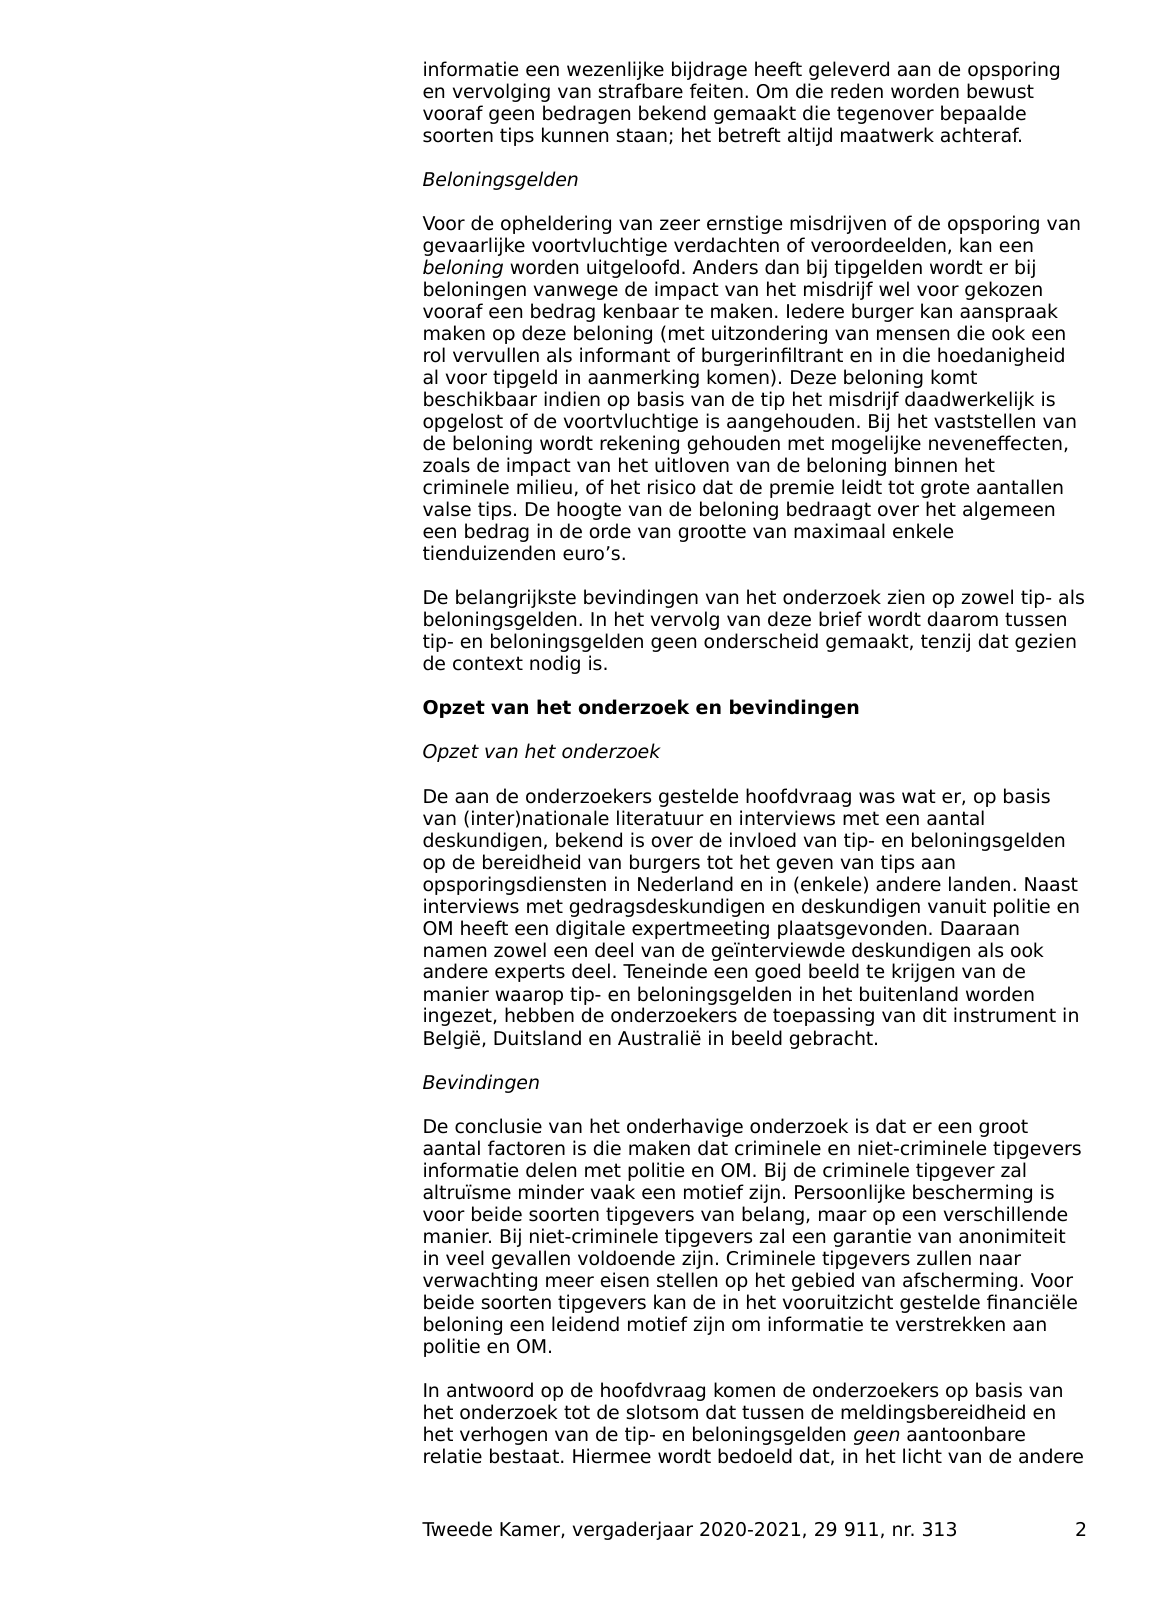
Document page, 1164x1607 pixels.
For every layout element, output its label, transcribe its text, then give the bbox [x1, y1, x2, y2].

text De aan de onderzoekers gestelde hoofdvraag was wat er, op basis van (inter)nationale literatuur en interviews met een aantal deskundigen, bekend is over de invloed van tip- en beloningsgelden op de bereidheid van burgers tot het geven van tips aan opsporingsdiensten in Nederland en in (enkele) andere landen. Naast interviews met gedragsdeskundigen en deskundigen vanuit politie en OM heeft een digitale expertmeeting plaatsgevonden. Daaraan namen zowel een deel van de geïnterviewde deskundigen als ook andere experts deel. Teneinde een goed beeld te krijgen van de manier waarop tip- en beloningsgelden in het buitenland worden ingezet, hebben de onderzoekers de toepassing van dit instrument in België, Duitsland en Australië in beeld gebracht. [422, 786, 1087, 1049]
text informatie een wezenlijke bijdrage heeft geleverd aan de opsporing en vervolging van strafbare feiten. Om die reden worden bewust vooraf geen bedragen bekend gemaakt die tegenover bepaalde soorten tips kunnen staan; het betreft altijd maatwerk achteraf. [422, 59, 1087, 147]
subtitle Bevindingen [422, 1072, 1087, 1093]
subtitle Opzet van het onderzoek en bevindingen [422, 697, 1087, 719]
text In antwoord op de hoofdvraag komen de onderzoekers op basis van het onderzoek tot de slotsom dat tussen de meldingsbereidheid en het verhogen van de tip- en beloningsgelden geen aantoonbare relatie bestaat. Hiermee wordt bedoeld dat, in het licht van de andere [422, 1380, 1087, 1468]
text De conclusie van het onderhavige onderzoek is dat er een groot aantal factoren is die maken dat criminele en niet-criminele tipgevers informatie delen met politie en OM. Bĳ de criminele tipgever zal altruïsme minder vaak een motief zĳn. Persoonlĳke bescherming is voor beide soorten tipgevers van belang, maar op een verschillende manier. Bĳ niet-criminele tipgevers zal een garantie van anonimiteit in veel gevallen voldoende zijn. Criminele tipgevers zullen naar verwachting meer eisen stellen op het gebied van afscherming. Voor beide soorten tipgevers kan de in het vooruitzicht gestelde financiële beloning een leidend motief zĳn om informatie te verstrekken aan politie en OM. [422, 1116, 1087, 1357]
subtitle Beloningsgelden [422, 169, 1087, 191]
subtitle Opzet van het onderzoek [422, 741, 1087, 763]
text Voor de opheldering van zeer ernstige misdrijven of de opsporing van gevaarlijke voortvluchtige verdachten of veroordeelden, kan een beloning worden uitgeloofd. Anders dan bij tipgelden wordt er bij beloningen vanwege de impact van het misdrijf wel voor gekozen vooraf een bedrag kenbaar te maken. Iedere burger kan aanspraak maken op deze beloning (met uitzondering van mensen die ook een rol vervullen als informant of burgerinfiltrant en in die hoedanigheid al voor tipgeld in aanmerking komen). Deze beloning komt beschikbaar indien op basis van de tip het misdrijf daadwerkelijk is opgelost of de voortvluchtige is aangehouden. Bij het vaststellen van de beloning wordt rekening gehouden met mogelijke neveneffecten, zoals de impact van het uitloven van de beloning binnen het criminele milieu, of het risico dat de premie leidt tot grote aantallen valse tips. De hoogte van de beloning bedraagt over het algemeen een bedrag in de orde van grootte van maximaal enkele tienduizenden euro’s. [422, 213, 1087, 565]
text De belangrijkste bevindingen van het onderzoek zien op zowel tip- als beloningsgelden. In het vervolg van deze brief wordt daarom tussen tip- en beloningsgelden geen onderscheid gemaakt, tenzij dat gezien de context nodig is. [422, 587, 1087, 675]
